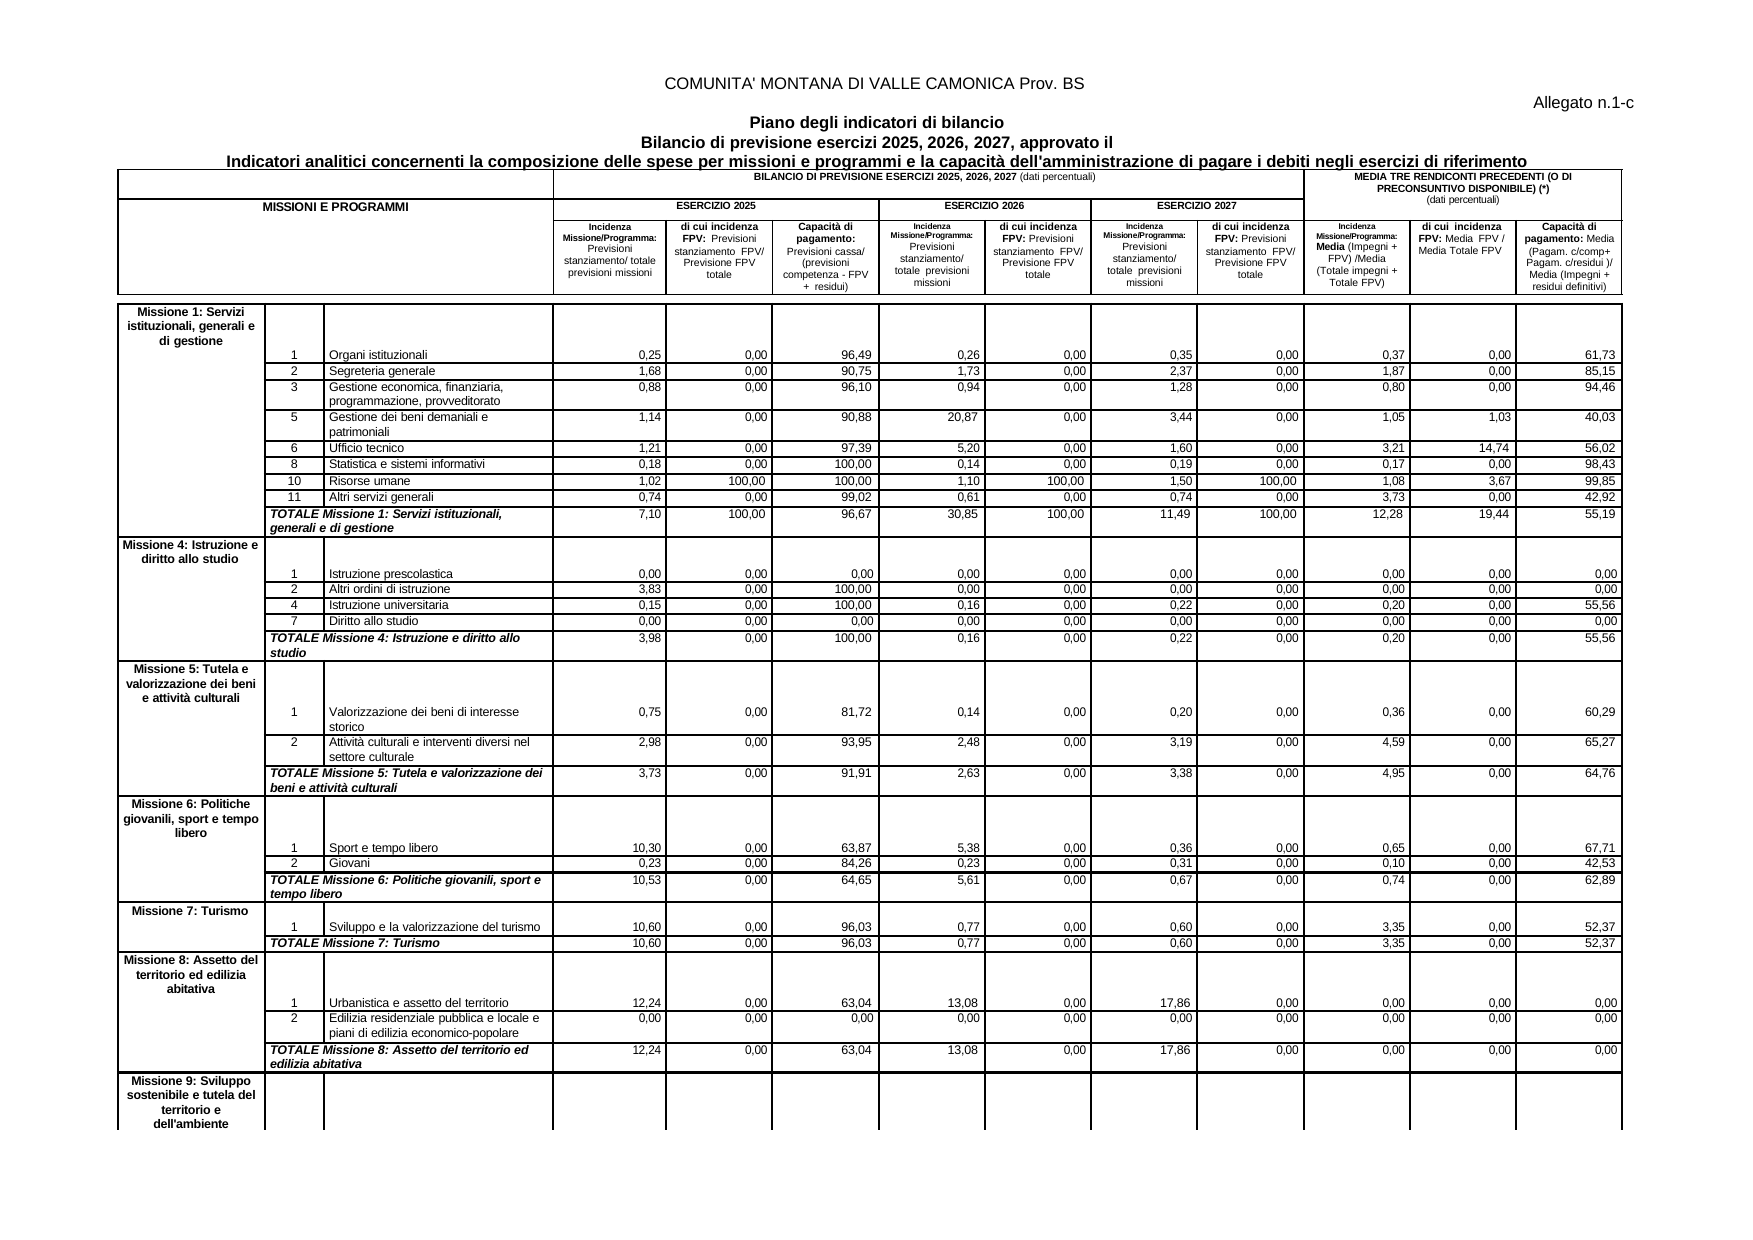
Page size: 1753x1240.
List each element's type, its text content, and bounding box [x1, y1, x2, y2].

table_cell 0,00 [1411, 583, 1515, 597]
table_cell 0,00 [667, 632, 771, 660]
table_cell Valorizzazione dei beni di interesse storico [325, 662, 552, 734]
table_header [119, 170, 553, 198]
table_cell 3,67 [1411, 475, 1515, 489]
table_cell 64,76 [1517, 767, 1621, 795]
table_cell 4 [266, 599, 323, 613]
table_cell 99,02 [773, 491, 878, 506]
table_cell 0,19 [1092, 458, 1196, 472]
table_cell 3,83 [554, 583, 665, 597]
table_cell 14,74 [1411, 442, 1515, 456]
table_cell 1,60 [1092, 442, 1196, 456]
table_cell Gestione dei beni demaniali e patrimoniali [325, 411, 552, 440]
table_cell 100,00 [667, 475, 771, 489]
table_cell 0,00 [880, 1012, 984, 1042]
table_cell 0,00 [554, 615, 665, 630]
table_cell [266, 1074, 323, 1130]
table_cell [1092, 1074, 1196, 1130]
table_cell Capacità di pagamento: Media (Pagam. c/comp+ Pagam. c/residui )/ Media (Impegni + residui definitivi) [1517, 221, 1621, 293]
table_cell 84,26 [773, 857, 878, 871]
table_header BILANCIO DI PREVISIONE ESERCIZI 2025, 2026, 2027 (dati percentuali) [554, 173, 1303, 198]
table_cell 0,00 [986, 903, 1090, 934]
table_cell 0,00 [1517, 538, 1621, 581]
table_cell 0,00 [1411, 381, 1515, 409]
table_cell 0,00 [986, 538, 1090, 581]
table_cell 42,92 [1517, 491, 1621, 506]
table_cell 0,75 [554, 662, 665, 734]
table_cell 0,22 [1092, 599, 1196, 613]
table_cell 0,00 [880, 583, 984, 597]
table_cell 1,02 [554, 475, 665, 489]
table_cell 3,35 [1305, 937, 1409, 951]
table_cell 56,02 [1517, 442, 1621, 456]
table_cell 0,00 [1305, 615, 1409, 630]
table_cell 10,53 [554, 874, 665, 901]
table_cell 2 [266, 736, 323, 765]
table_cell 1,03 [1411, 411, 1515, 440]
table_cell 0,20 [1305, 632, 1409, 660]
table_cell 100,00 [986, 475, 1090, 489]
table_cell 0,00 [667, 857, 771, 871]
table_header 0,35 [1092, 305, 1196, 362]
table_cell 0,88 [554, 381, 665, 409]
table_cell Sport e tempo libero [325, 797, 552, 854]
table_cell di cui incidenza FPV: Previsioni stanziamento FPV/ Previsione FPV totale [1198, 221, 1303, 293]
table_cell 0,00 [1198, 615, 1303, 630]
table_cell 1,10 [880, 475, 984, 489]
table_cell 1 [266, 662, 323, 734]
table_cell 0,23 [554, 857, 665, 871]
table_cell 1 [266, 903, 323, 934]
table_header 0,00 [1411, 305, 1515, 362]
table_cell Incidenza Missione/Programma: Media (Impegni + FPV) /Media (Totale impegni + Totale FPV) [1305, 221, 1409, 293]
table_cell 96,10 [773, 381, 878, 409]
table_cell 0,00 [667, 1012, 771, 1042]
table_cell TOTALE Missione 1: Servizi istituzionali, generali e di gestione [266, 508, 552, 536]
table_cell 7,10 [554, 508, 665, 536]
table_cell TOTALE Missione 6: Politiche giovanili, sport e tempo libero [266, 874, 552, 901]
table_cell 0,00 [1198, 411, 1303, 440]
table_cell 99,85 [1517, 475, 1621, 489]
table_cell TOTALE Missione 4: Istruzione e diritto allo studio [266, 632, 552, 660]
table_cell 0,00 [667, 599, 771, 613]
table_cell 0,80 [1305, 381, 1409, 409]
table_cell 0,36 [1092, 797, 1196, 854]
table_cell 0,00 [986, 615, 1090, 630]
table_cell 1 [266, 953, 323, 1010]
table_cell 4,95 [1305, 767, 1409, 795]
table_header Missione 1: Servizi istituzionali, generali e di gestione [119, 305, 264, 536]
table_cell 0,00 [986, 1012, 1090, 1042]
table_cell 0,00 [986, 411, 1090, 440]
table_cell 67,71 [1517, 797, 1621, 854]
table_cell 0,00 [986, 491, 1090, 506]
table_cell Missione 7: Turismo [119, 903, 264, 951]
table_cell 0,00 [1305, 538, 1409, 581]
table_cell 0,00 [986, 937, 1090, 951]
table_cell [986, 1074, 1090, 1130]
table_cell 17,86 [1092, 1044, 1196, 1071]
table_cell 0,00 [1305, 583, 1409, 597]
table_cell 10,60 [554, 937, 665, 951]
table_cell 0,00 [1411, 1012, 1515, 1042]
table_cell 0,00 [986, 797, 1090, 854]
table_cell 0,00 [1411, 364, 1515, 378]
table_cell [1305, 1074, 1409, 1130]
table_cell 0,61 [880, 491, 984, 506]
table_cell MISSIONI E PROGRAMMI [119, 200, 553, 293]
table_cell 0,00 [1411, 599, 1515, 613]
table_cell 13,08 [880, 1044, 984, 1071]
table_cell 0,00 [1411, 736, 1515, 765]
table_cell 3,98 [554, 632, 665, 660]
table_cell Missione 5: Tutela e valorizzazione dei beni e attività culturali [119, 662, 264, 795]
table_cell 13,08 [880, 953, 984, 1010]
table_cell 0,00 [667, 767, 771, 795]
table_cell 0,00 [1198, 1044, 1303, 1071]
table_cell 0,00 [1305, 953, 1409, 1010]
table_cell 0,20 [1305, 599, 1409, 613]
table_cell Edilizia residenziale pubblica e locale e piani di edilizia economico-popolare [325, 1012, 552, 1042]
table_cell 0,00 [667, 736, 771, 765]
table_cell 1 [266, 797, 323, 854]
table_cell 0,22 [1092, 632, 1196, 660]
table_cell 0,00 [667, 1044, 771, 1071]
table_header 0,25 [554, 305, 665, 362]
table_cell 0,00 [667, 937, 771, 951]
table_cell 2 [266, 857, 323, 871]
table_cell 5,20 [880, 442, 984, 456]
table_cell 0,17 [1305, 458, 1409, 472]
table_cell 0,00 [1411, 767, 1515, 795]
table_cell 0,74 [1092, 491, 1196, 506]
table_cell 0,00 [1411, 874, 1515, 901]
table_cell 0,31 [1092, 857, 1196, 871]
table_cell 20,87 [880, 411, 984, 440]
table_cell 8 [266, 458, 323, 472]
table_cell 100,00 [773, 583, 878, 597]
table_cell [773, 1074, 878, 1130]
table_cell 0,00 [1198, 937, 1303, 951]
table_cell 0,00 [773, 538, 878, 581]
table_cell 0,00 [667, 797, 771, 854]
table_cell 0,00 [773, 1012, 878, 1042]
table_cell 1,73 [880, 364, 984, 378]
table_cell 0,77 [880, 937, 984, 951]
table_cell 0,67 [1092, 874, 1196, 901]
table_cell 100,00 [773, 458, 878, 472]
table_cell 0,00 [667, 662, 771, 734]
table_cell 0,00 [1198, 1012, 1303, 1042]
table_cell 4,59 [1305, 736, 1409, 765]
table_cell 0,00 [986, 857, 1090, 871]
table_cell Missione 9: Sviluppo sostenibile e tutela del territorio e dell'ambiente [119, 1074, 264, 1130]
table_cell 81,72 [773, 662, 878, 734]
table_cell 0,00 [1517, 953, 1621, 1010]
table_cell 1,21 [554, 442, 665, 456]
table_cell 63,04 [773, 1044, 878, 1071]
table_cell 0,00 [1198, 953, 1303, 1010]
table_cell Statistica e sistemi informativi [325, 458, 552, 472]
table_cell 100,00 [986, 508, 1090, 536]
table_cell 0,00 [1198, 767, 1303, 795]
table_cell 0,00 [667, 364, 771, 378]
table_header 0,26 [880, 305, 984, 362]
table_cell di cui incidenza FPV: Previsioni stanziamento FPV/ Previsione FPV totale [667, 221, 772, 293]
table_header 0,37 [1305, 305, 1409, 362]
table_cell 12,24 [554, 1044, 665, 1071]
table_cell 0,00 [667, 583, 771, 597]
table_cell 0,00 [986, 442, 1090, 456]
table_header 0,00 [986, 305, 1090, 362]
table_cell 1,50 [1092, 475, 1196, 489]
table_cell 0,00 [1517, 1044, 1621, 1071]
table_cell 96,03 [773, 903, 878, 934]
table_cell 0,00 [1411, 615, 1515, 630]
table_cell 0,00 [1411, 458, 1515, 472]
table_cell 0,00 [1198, 491, 1303, 506]
table_cell 0,00 [1198, 857, 1303, 871]
table_cell 0,00 [1198, 874, 1303, 901]
table_cell Missione 8: Assetto del territorio ed edilizia abitativa [119, 953, 264, 1071]
table_cell Incidenza Missione/Programma: Previsioni stanziamento/ totale previsioni missioni [880, 221, 984, 293]
table_cell 1 [266, 538, 323, 581]
table_cell 65,27 [1517, 736, 1621, 765]
table_cell 0,00 [667, 491, 771, 506]
table_cell 0,74 [1305, 874, 1409, 901]
table_cell 0,00 [986, 953, 1090, 1010]
table_cell [1517, 1074, 1621, 1130]
table_cell 3,44 [1092, 411, 1196, 440]
table_cell 0,00 [1198, 632, 1303, 660]
table_cell 0,00 [1198, 662, 1303, 734]
table_cell 63,04 [773, 953, 878, 1010]
table_cell 0,18 [554, 458, 665, 472]
table_cell 3,35 [1305, 903, 1409, 934]
table_cell Urbanistica e assetto del territorio [325, 953, 552, 1010]
table_cell 0,00 [1198, 903, 1303, 934]
table_cell 62,89 [1517, 874, 1621, 901]
table_cell 0,60 [1092, 903, 1196, 934]
table_cell 11 [266, 491, 323, 506]
table_cell 0,00 [667, 903, 771, 934]
table_cell 0,00 [1517, 583, 1621, 597]
table_cell Sviluppo e la valorizzazione del turismo [325, 903, 552, 934]
table_cell 0,00 [1198, 736, 1303, 765]
table_cell 0,00 [667, 381, 771, 409]
table_cell Giovani [325, 857, 552, 871]
table_cell 96,67 [773, 508, 878, 536]
table_cell 0,00 [1411, 632, 1515, 660]
table_cell 100,00 [1198, 508, 1303, 536]
table_cell 0,00 [1198, 381, 1303, 409]
table_cell TOTALE Missione 7: Turismo [266, 937, 552, 951]
table_cell 0,00 [667, 442, 771, 456]
table_cell 0,10 [1305, 857, 1409, 871]
table_cell Attività culturali e interventi diversi nel settore culturale [325, 736, 552, 765]
table_cell 7 [266, 615, 323, 630]
table_cell 1,87 [1305, 364, 1409, 378]
table_cell 0,00 [1411, 903, 1515, 934]
table_cell 0,00 [986, 632, 1090, 660]
table_cell 93,95 [773, 736, 878, 765]
table_cell 0,00 [667, 458, 771, 472]
table_cell 2,48 [880, 736, 984, 765]
table_cell 0,00 [554, 538, 665, 581]
table_cell 5,61 [880, 874, 984, 901]
table_cell 0,00 [1517, 1012, 1621, 1042]
table_cell 91,91 [773, 767, 878, 795]
table_cell 64,65 [773, 874, 878, 901]
table_cell 0,00 [986, 599, 1090, 613]
table_cell 3,38 [1092, 767, 1196, 795]
table_cell di cui incidenza FPV: Previsioni stanziamento FPV/ Previsione FPV totale [986, 221, 1090, 293]
table_cell 52,37 [1517, 903, 1621, 934]
table_cell 2,98 [554, 736, 665, 765]
table_cell 0,00 [1517, 615, 1621, 630]
table_cell 0,00 [1411, 491, 1515, 506]
table_cell 2 [266, 583, 323, 597]
table_cell ESERCIZIO 2025 [554, 200, 878, 220]
table_cell 12,28 [1305, 508, 1409, 536]
table_cell 0,00 [1198, 538, 1303, 581]
table_cell 0,00 [1411, 662, 1515, 734]
table_cell 55,56 [1517, 599, 1621, 613]
table_cell 6 [266, 442, 323, 456]
table_cell 0,14 [880, 662, 984, 734]
table_cell 90,88 [773, 411, 878, 440]
table_cell 3,73 [554, 767, 665, 795]
table_cell 2 [266, 364, 323, 378]
table_cell Missione 6: Politiche giovanili, sport e tempo libero [119, 797, 264, 901]
table_header Organi istituzionali [325, 305, 552, 362]
table_cell 0,00 [986, 583, 1090, 597]
table_cell [1411, 1074, 1515, 1130]
table_cell Gestione economica, finanziaria, programmazione, provveditorato [325, 381, 552, 409]
table_cell Ufficio tecnico [325, 442, 552, 456]
table_cell [667, 1074, 771, 1130]
table_header 1 [266, 305, 323, 362]
table_cell 0,00 [986, 1044, 1090, 1071]
table_cell TOTALE Missione 5: Tutela e valorizzazione dei beni e attività culturali [266, 767, 552, 795]
table_cell 0,00 [1411, 953, 1515, 1010]
table_cell Diritto allo studio [325, 615, 552, 630]
table_cell 10,30 [554, 797, 665, 854]
table_cell 1,05 [1305, 411, 1409, 440]
table_cell Istruzione universitaria [325, 599, 552, 613]
table_cell 0,00 [1092, 583, 1196, 597]
table_header 0,00 [667, 305, 771, 362]
table_cell 42,53 [1517, 857, 1621, 871]
table_cell Risorse umane [325, 475, 552, 489]
table_header 61,73 [1517, 305, 1621, 362]
table_cell 0,16 [880, 632, 984, 660]
table_cell 0,00 [986, 364, 1090, 378]
table_cell 0,00 [1198, 583, 1303, 597]
table_cell 0,00 [986, 767, 1090, 795]
table_cell Altri servizi generali [325, 491, 552, 506]
table_header 0,00 [1198, 305, 1303, 362]
table_cell 0,00 [667, 953, 771, 1010]
table_cell 17,86 [1092, 953, 1196, 1010]
table_cell 55,56 [1517, 632, 1621, 660]
table_header MEDIA TRE RENDICONTI PRECEDENTI (O DI PRECONSUNTIVO DISPONIBILE) (*) (dati percentuali) [1305, 170, 1621, 220]
table_cell 96,03 [773, 937, 878, 951]
table_cell 52,37 [1517, 937, 1621, 951]
table_cell 10 [266, 475, 323, 489]
table_cell 0,00 [773, 615, 878, 630]
table_cell 5,38 [880, 797, 984, 854]
table_cell 0,00 [986, 874, 1090, 901]
table_cell 3,21 [1305, 442, 1409, 456]
table_cell 1,28 [1092, 381, 1196, 409]
table_cell Capacità di pagamento: Previsioni cassa/ (previsioni competenza - FPV + residui) [773, 221, 878, 293]
table_cell 100,00 [667, 508, 771, 536]
table_cell 100,00 [1198, 475, 1303, 489]
table_cell 2,37 [1092, 364, 1196, 378]
table_cell 0,74 [554, 491, 665, 506]
table_cell 0,00 [1411, 1044, 1515, 1071]
table_cell 0,00 [1092, 538, 1196, 581]
table_cell 3,73 [1305, 491, 1409, 506]
table_cell 3,19 [1092, 736, 1196, 765]
table_cell 0,00 [986, 458, 1090, 472]
table_cell 0,00 [667, 615, 771, 630]
table_cell 2,63 [880, 767, 984, 795]
table_cell Incidenza Missione/Programma: Previsioni stanziamento/ totale previsioni missioni [554, 221, 665, 293]
table_cell 0,00 [667, 874, 771, 901]
table_cell [1198, 1074, 1303, 1130]
table_cell 0,00 [1305, 1012, 1409, 1042]
table_cell 0,00 [1198, 797, 1303, 854]
table_cell 0,94 [880, 381, 984, 409]
table_cell 0,16 [880, 599, 984, 613]
table_cell 100,00 [773, 475, 878, 489]
table_cell 3 [266, 381, 323, 409]
table_cell ESERCIZIO 2026 [880, 200, 1090, 220]
table_cell 1,68 [554, 364, 665, 378]
table_cell 94,46 [1517, 381, 1621, 409]
table_cell 100,00 [773, 632, 878, 660]
table_cell 0,00 [986, 662, 1090, 734]
table_cell 100,00 [773, 599, 878, 613]
table_cell 0,15 [554, 599, 665, 613]
table_cell 0,00 [880, 538, 984, 581]
table_cell 0,00 [986, 381, 1090, 409]
table_cell 63,87 [773, 797, 878, 854]
table_cell TOTALE Missione 8: Assetto del territorio ed edilizia abitativa [266, 1044, 552, 1071]
table_cell 19,44 [1411, 508, 1515, 536]
table_cell 0,00 [1092, 1012, 1196, 1042]
table_cell Missione 4: Istruzione e diritto allo studio [119, 538, 264, 660]
table_cell 0,65 [1305, 797, 1409, 854]
table_cell 0,00 [1198, 364, 1303, 378]
table_cell 85,15 [1517, 364, 1621, 378]
table_cell 0,00 [1305, 1044, 1409, 1071]
table_cell 0,14 [880, 458, 984, 472]
table_cell 98,43 [1517, 458, 1621, 472]
table_cell 0,00 [667, 411, 771, 440]
table_cell 5 [266, 411, 323, 440]
table_cell 0,20 [1092, 662, 1196, 734]
table_cell 90,75 [773, 364, 878, 378]
table_cell 0,00 [880, 615, 984, 630]
table_cell 0,00 [986, 736, 1090, 765]
table_header 96,49 [773, 305, 878, 362]
table_cell Segreteria generale [325, 364, 552, 378]
table_cell ESERCIZIO 2027 [1092, 200, 1303, 220]
table_cell di cui incidenza FPV: Media FPV / Media Totale FPV [1411, 221, 1515, 293]
table_cell 0,00 [1411, 797, 1515, 854]
table_cell 0,00 [554, 1012, 665, 1042]
table_cell 2 [266, 1012, 323, 1042]
table_cell 40,03 [1517, 411, 1621, 440]
table_cell 55,19 [1517, 508, 1621, 536]
table_cell 0,00 [1092, 615, 1196, 630]
table_cell 10,60 [554, 903, 665, 934]
table_cell 0,00 [1411, 538, 1515, 581]
table_cell 1,14 [554, 411, 665, 440]
table_cell 12,24 [554, 953, 665, 1010]
table_cell 0,77 [880, 903, 984, 934]
table_cell [554, 1074, 665, 1130]
table_cell [325, 1074, 552, 1130]
table_cell [880, 1074, 984, 1130]
table_cell 30,85 [880, 508, 984, 536]
table_cell 1,08 [1305, 475, 1409, 489]
table_cell 0,00 [1198, 442, 1303, 456]
table_cell 0,00 [1411, 857, 1515, 871]
table_cell 0,23 [880, 857, 984, 871]
table_cell 0,00 [1411, 937, 1515, 951]
table_cell Incidenza Missione/Programma: Previsioni stanziamento/ totale previsioni missioni [1092, 221, 1197, 293]
table_cell 0,00 [1198, 599, 1303, 613]
table_cell 0,36 [1305, 662, 1409, 734]
table_cell 0,00 [667, 538, 771, 581]
table_cell 60,29 [1517, 662, 1621, 734]
table_cell 97,39 [773, 442, 878, 456]
table_cell 0,60 [1092, 937, 1196, 951]
table_cell 0,00 [1198, 458, 1303, 472]
table_cell 11,49 [1092, 508, 1196, 536]
table_cell Altri ordini di istruzione [325, 583, 552, 597]
table_cell Istruzione prescolastica [325, 538, 552, 581]
